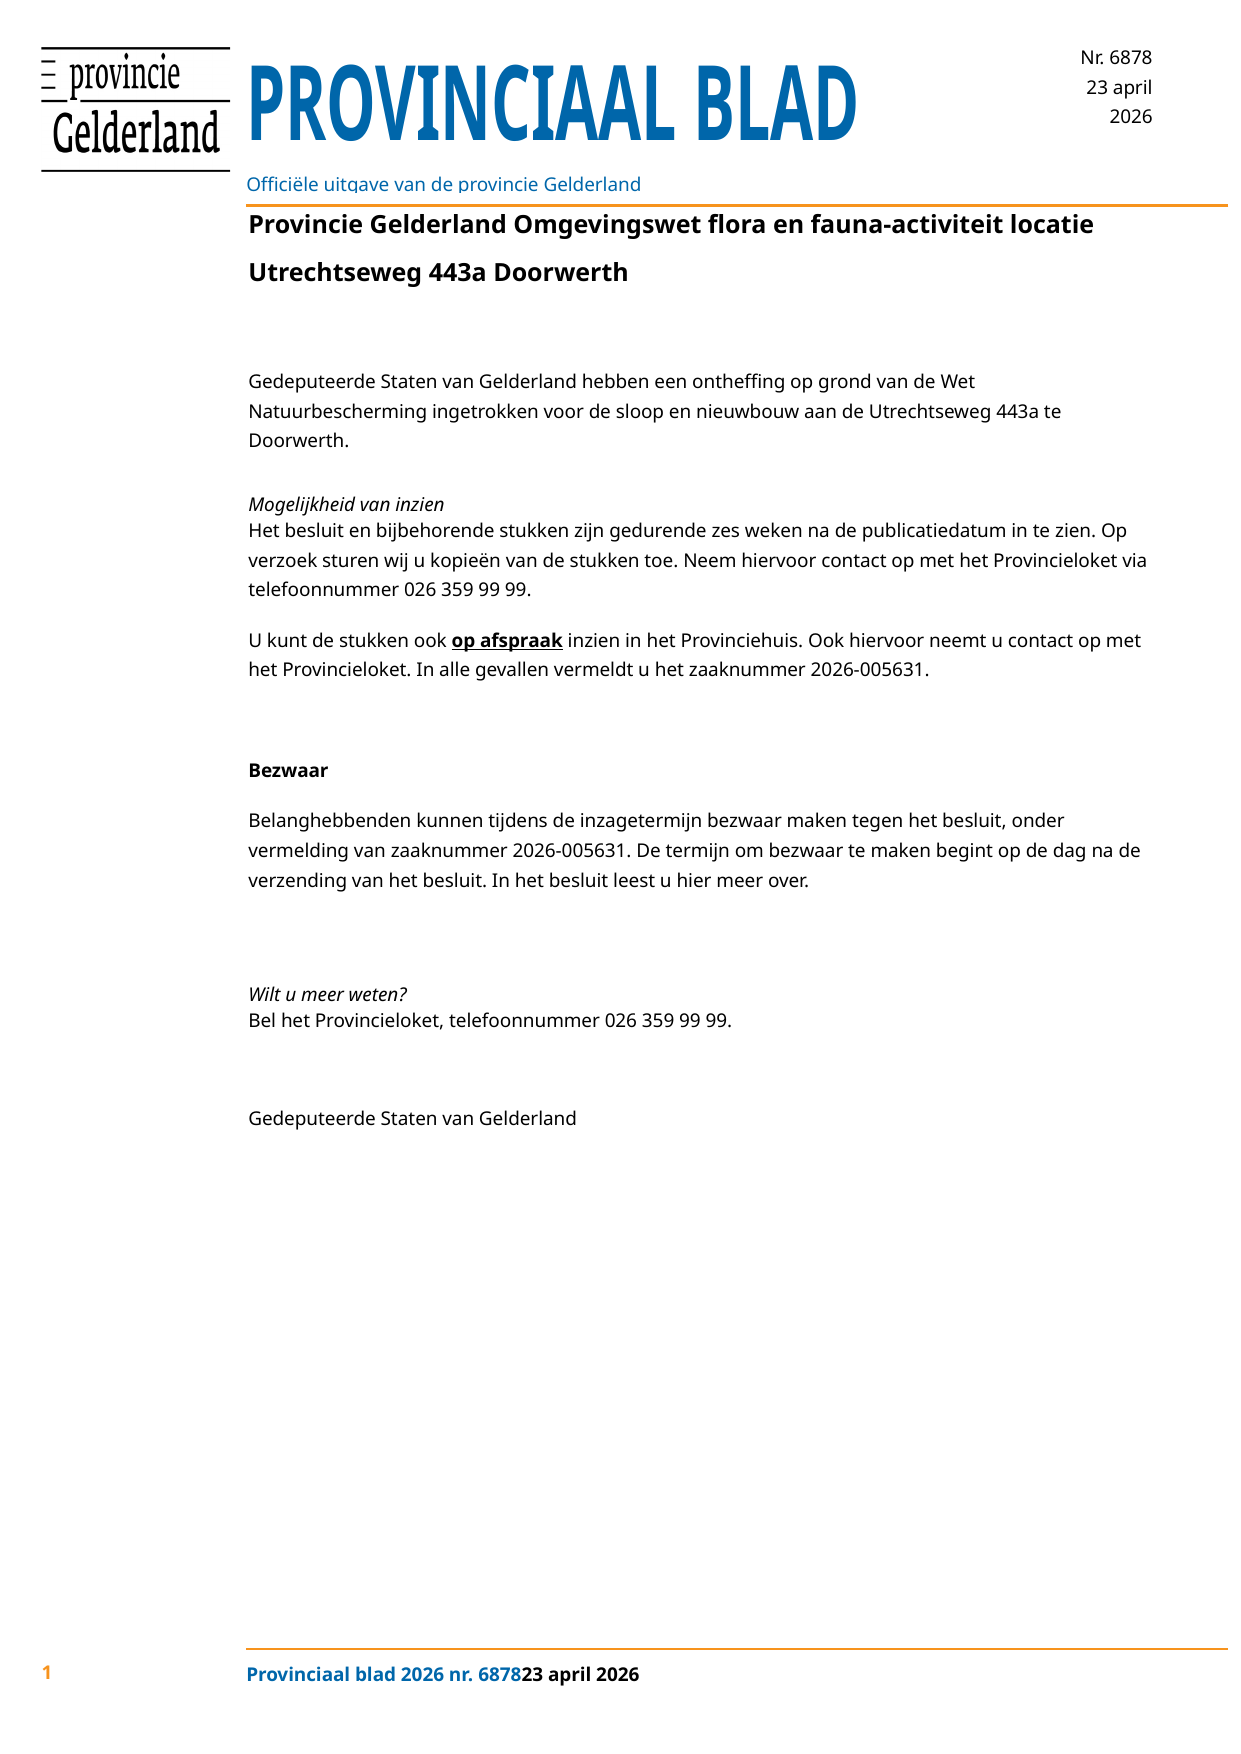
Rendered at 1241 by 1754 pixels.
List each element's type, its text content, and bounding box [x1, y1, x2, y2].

text U kunt de stukken ook op afspraak inzien in het Provinciehuis. Ook hiervoor neemt u contact op met het Provincieloket. In alle gevallen vermeldt u het zaaknummer 2026-005631. [248, 627, 1152, 682]
text Het besluit en bijbehorende stukken zijn gedurende zes weken na de publicatiedatum in te zien. Op verzoek sturen wij u kopieën van de stukken toe. Neem hiervoor contact op met het Provincieloket via telefoonnummer 026 359 99 99. [248, 517, 1152, 602]
text Provincie Gelderland Omgevingswet flora en fauna-activiteit locatie Utrechtseweg 443a Doorwerth [248, 207, 1152, 288]
picture [41, 47, 231, 172]
text Mogelijkheid van inzien [248, 491, 1152, 517]
text Wilt u meer weten? [248, 981, 1152, 1007]
text Gedeputeerde Staten van Gelderland [248, 1105, 1152, 1131]
text Bezwaar [248, 757, 1152, 783]
text Bel het Provincieloket, telefoonnummer 026 359 99 99. [248, 1007, 1152, 1033]
text Gedeputeerde Staten van Gelderland hebben een ontheffing op grond van de Wet Natuurbescherming ingetrokken voor de sloop en nieuwbouw aan de Utrechtseweg 443a te Doorwerth. [248, 368, 1152, 453]
text Belanghebbenden kunnen tijdens de inzagetermijn bezwaar maken tegen het besluit, onder vermelding van zaaknummer 2026-005631. De termijn om bezwaar te maken begint op de dag na de verzending van het besluit. In het besluit leest u hier meer over. [248, 808, 1152, 892]
